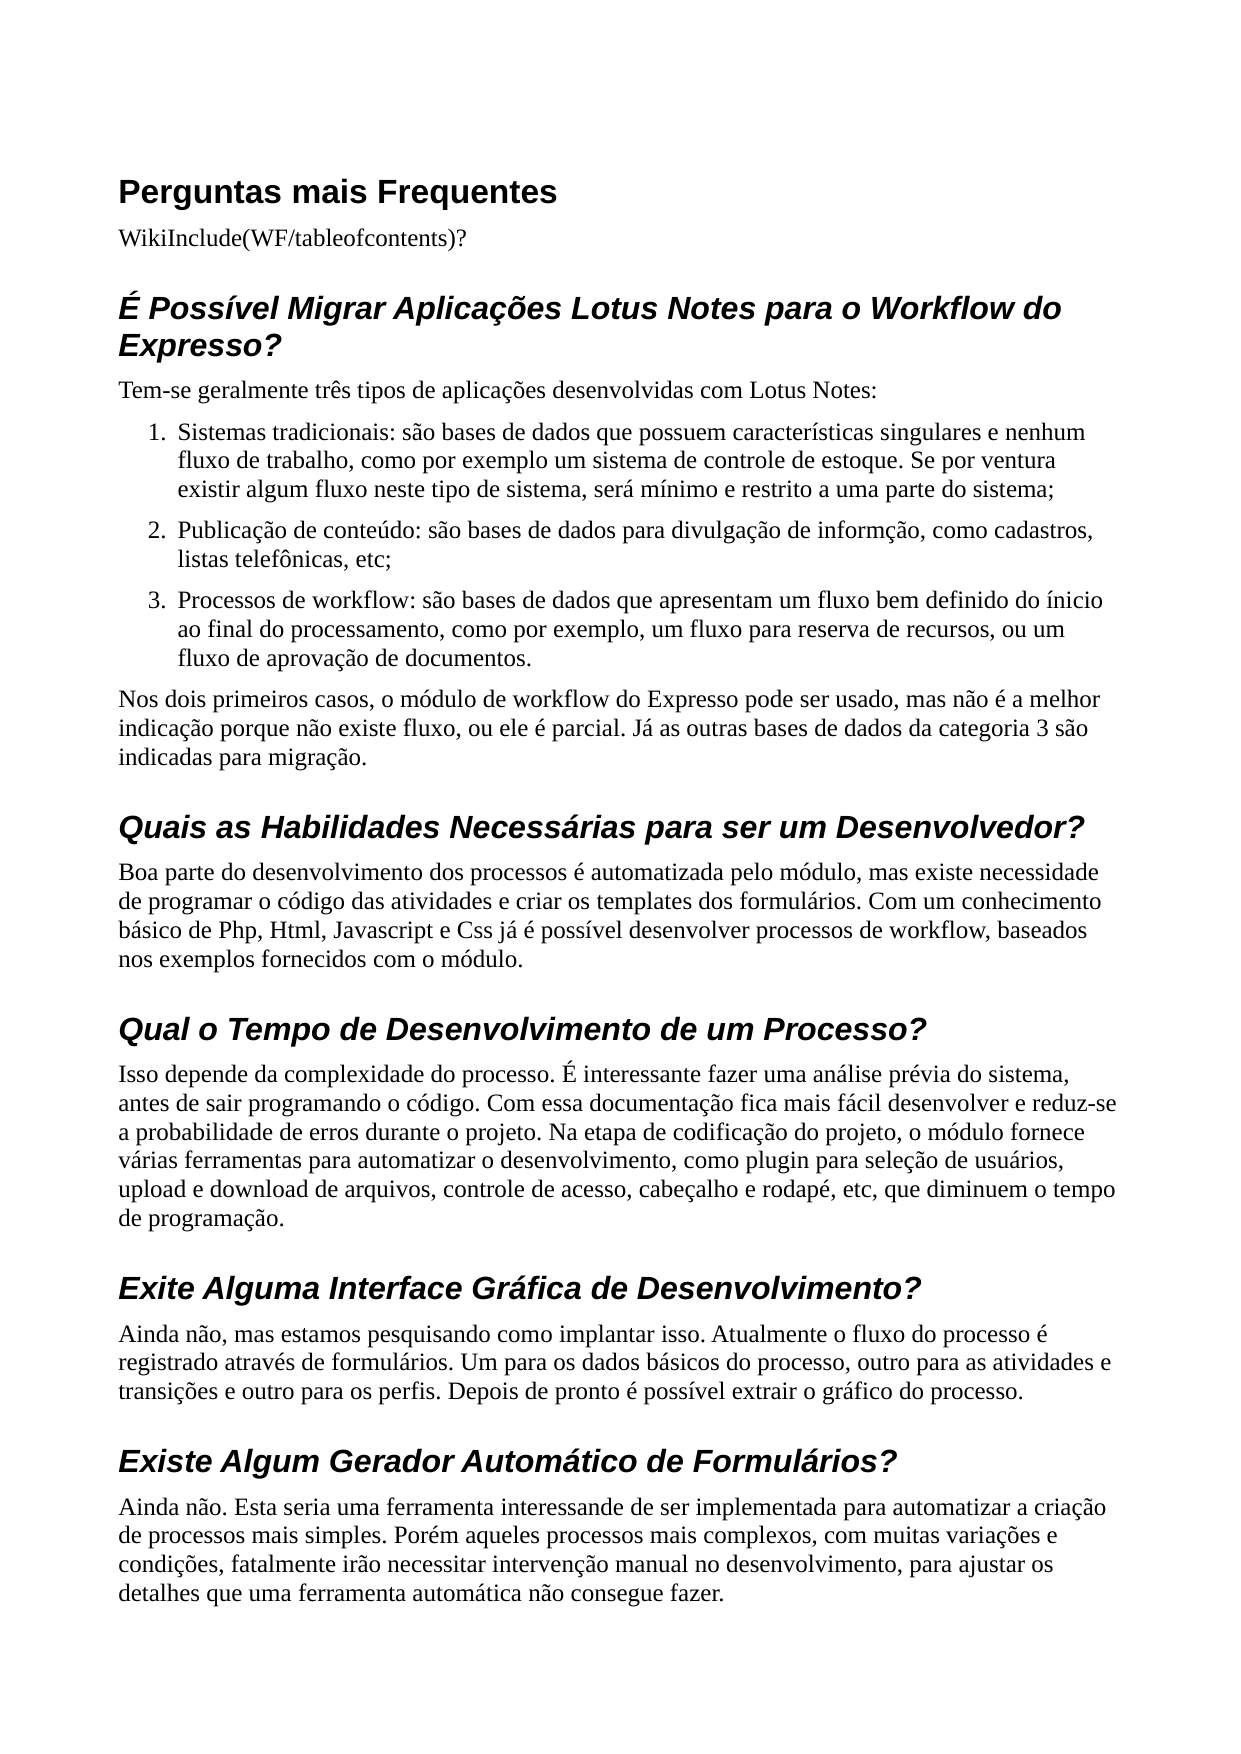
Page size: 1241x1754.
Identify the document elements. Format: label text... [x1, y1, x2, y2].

text Nos dois primeiros casos, o módulo de workflow do Expresso pode ser usado, mas não é a melhor indicação porque não existe fluxo, ou ele é parcial. Já as outras bases de dados da categoria 3 são indicadas para migração. [118, 684, 1122, 771]
subtitle Qual o Tempo de Desenvolvimento de um Processo? [118, 1010, 1122, 1047]
subtitle Existe Algum Gerador Automático de Formulários? [118, 1442, 1122, 1479]
subtitle É Possível Migrar Aplicações Lotus Notes para o Workflow do Expresso? [118, 289, 1122, 363]
text Boa parte do desenvolvimento dos processos é automatizada pelo módulo, mas existe necessidade de programar o código das atividades e criar os templates dos formulários. Com um conhecimento básico de Php, Html, Javascript e Css já é possível desenvolver processos de workflow, baseados nos exemplos fornecidos com o módulo. [118, 857, 1122, 972]
text Ainda não. Esta seria uma ferramenta interessande de ser implementada para automatizar a criação de processos mais simples. Porém aqueles processos mais complexos, com muitas variações e condições, fatalmente irão necessitar intervenção manual no desenvolvimento, para ajustar os detalhes que uma ferramenta automática não consegue fazer. [118, 1492, 1122, 1607]
list Sistemas tradicionais: são bases de dados que possuem características singulares e nenhum fluxo de trabalho, como por exemplo um sistema de controle de estoque. Se por ventura existir algum fluxo neste tipo de sistema, será mínimo e restrito a uma parte do sistema; [148, 417, 1122, 503]
text Isso depende da complexidade do processo. É interessante fazer uma análise prévia do sistema, antes de sair programando o código. Com essa documentação fica mais fácil desenvolver e reduz-se a probabilidade de erros durante o projeto. Na etapa de codificação do projeto, o módulo fornece várias ferramentas para automatizar o desenvolvimento, como plugin para seleção de usuários, upload e download de arquivos, controle de acesso, cabeçalho e rodapé, etc, que diminuem o tempo de programação. [118, 1059, 1122, 1232]
list Publicação de conteúdo: são bases de dados para divulgação de informção, como cadastros, listas telefônicas, etc; [148, 516, 1122, 573]
text Ainda não, mas estamos pesquisando como implantar isso. Atualmente o fluxo do processo é registrado através de formulários. Um para os dados básicos do processo, outro para as atividades e transições e outro para os perfis. Depois de pronto é possível extrair o gráfico do processo. [118, 1319, 1122, 1405]
text WikiInclude(WF/tableofcontents)? [118, 223, 1122, 252]
subtitle Perguntas mais Frequentes [118, 172, 1122, 211]
subtitle Quais as Habilidades Necessárias para ser um Desenvolvedor? [118, 808, 1122, 845]
list Processos de workflow: são bases de dados que apresentam um fluxo bem definido do ínicio ao final do processamento, como por exemplo, um fluxo para reserva de recursos, ou um fluxo de aprovação de documentos. [148, 586, 1122, 672]
subtitle Exite Alguma Interface Gráfica de Desenvolvimento? [118, 1269, 1122, 1306]
text Tem-se geralmente três tipos de aplicações desenvolvidas com Lotus Notes: [118, 376, 1122, 404]
